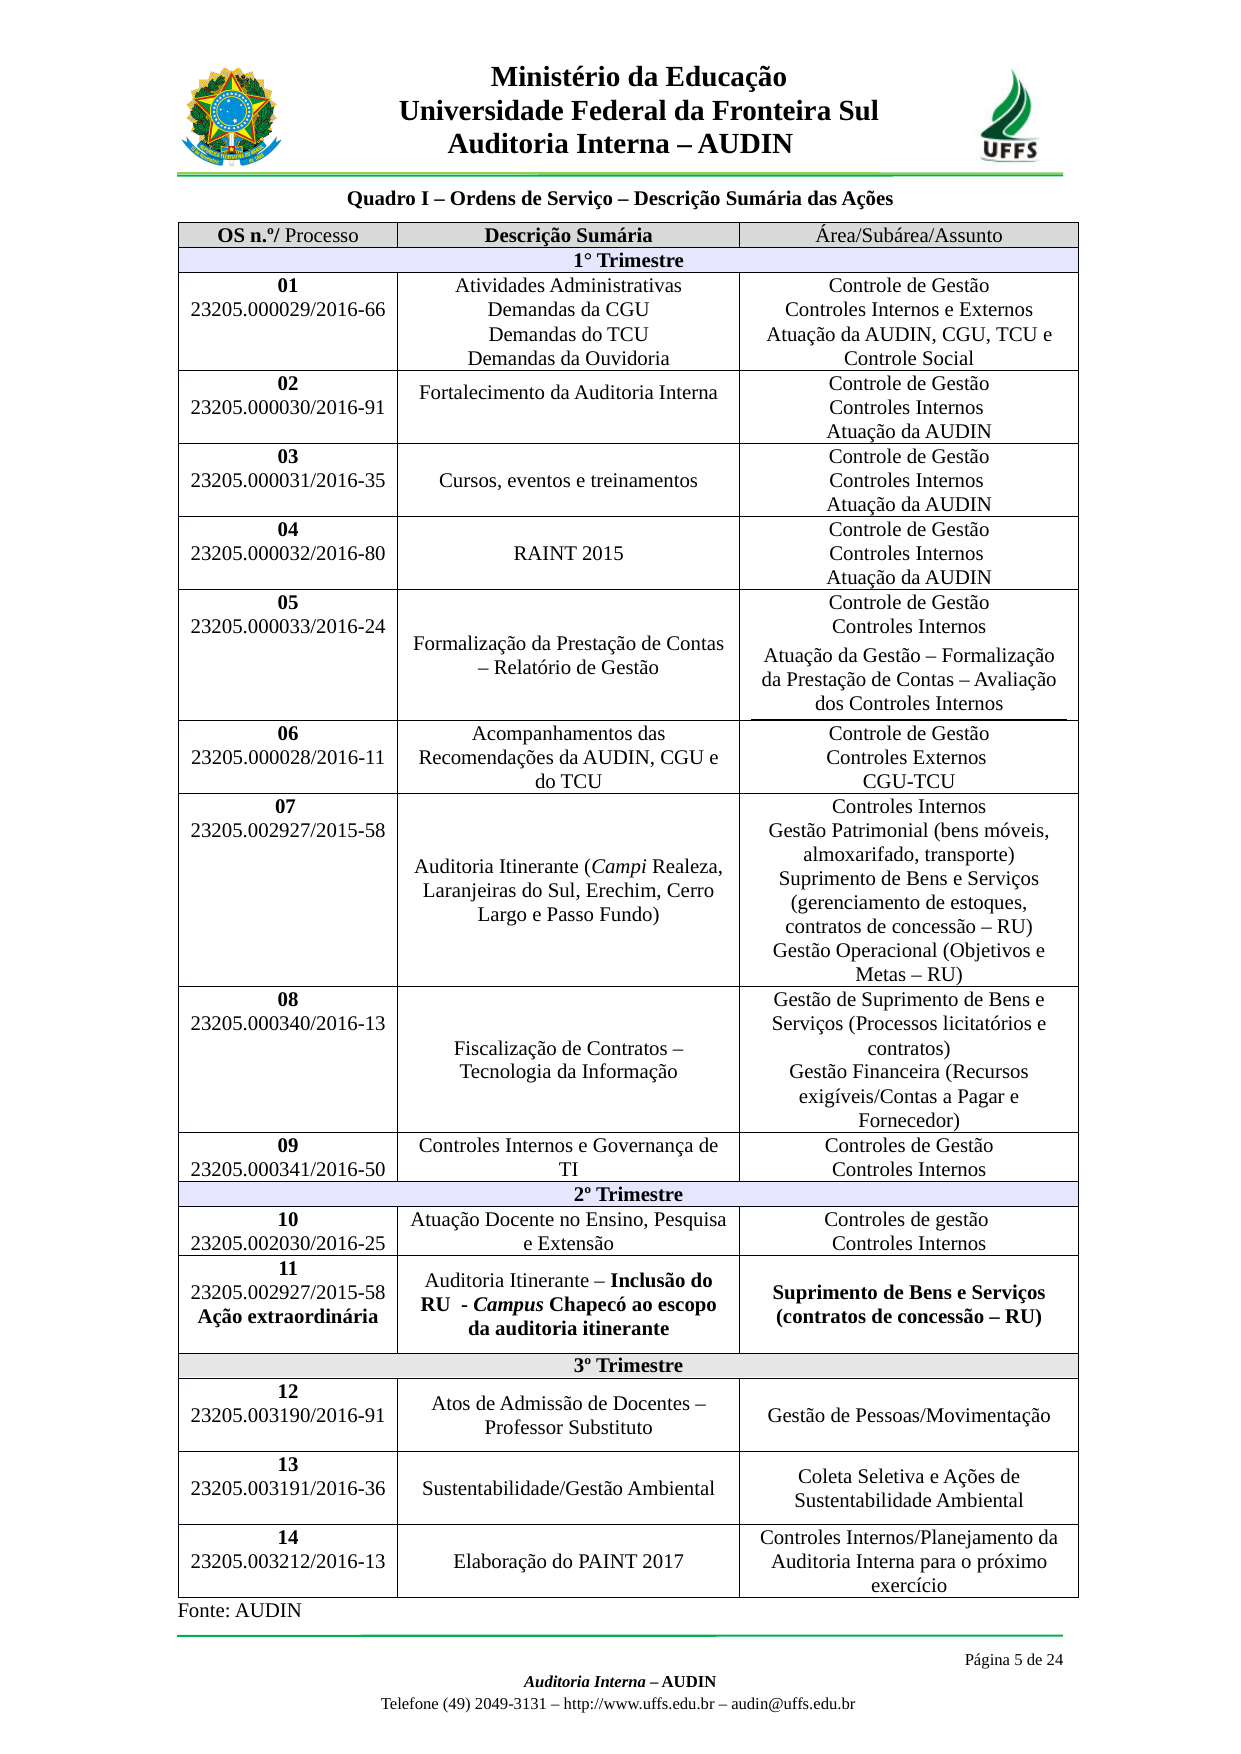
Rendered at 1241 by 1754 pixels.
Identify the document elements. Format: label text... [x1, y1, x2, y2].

table_cell Controles de gestão Controles Internos [740, 1207, 1078, 1255]
table_cell Controles Internos e Governança de TI [398, 1133, 739, 1181]
table_cell 2º Trimestre [179, 1182, 1078, 1206]
table_cell 14 23205.003212/2016-13 [179, 1525, 397, 1597]
table_cell 09 23205.000341/2016-50 [179, 1133, 397, 1181]
table_cell Controles Internos Gestão Patrimonial (bens móveis, almoxarifado, transporte) Suprimento de Bens e Serviços (gerenciamento de estoques, contratos de concessão – RU) Gestão Operacional (Objetivos e Metas – RU) [740, 794, 1078, 986]
table_cell RAINT 2015 [398, 517, 739, 589]
table_cell Suprimento de Bens e Serviços (contratos de concessão – RU) [740, 1256, 1078, 1352]
table_cell Atuação Docente no Ensino, Pesquisa e Extensão [398, 1207, 739, 1255]
table_cell Cursos, eventos e treinamentos [398, 444, 739, 516]
text Quadro I – Ordens de Serviço – Descrição Sumária das Ações [177, 186, 1063, 210]
table_cell Controle de Gestão Controles Internos e Externos Atuação da AUDIN, CGU, TCU e Controle Social [740, 273, 1078, 369]
table_cell 02 23205.000030/2016-91 [179, 371, 397, 443]
table_header OS n.º/ Processo [179, 223, 397, 247]
table_cell 10 23205.002030/2016-25 [179, 1207, 397, 1255]
table_cell Gestão de Pessoas/Movimentação [740, 1379, 1078, 1451]
table_cell Elaboração do PAINT 2017 [398, 1525, 739, 1597]
table_cell 03 23205.000031/2016-35 [179, 444, 397, 516]
picture [966, 68, 1054, 166]
table_cell Auditoria Itinerante (Campi Realeza, Laranjeiras do Sul, Erechim, Cerro Largo e Passo Fundo) [398, 794, 739, 986]
table_cell 11 23205.002927/2015-58 Ação extraordinária [179, 1256, 397, 1352]
table_header Descrição Sumária [398, 223, 739, 247]
table_cell 12 23205.003190/2016-91 [179, 1379, 397, 1451]
table_cell Controle de Gestão Controles Externos CGU-TCU [740, 721, 1078, 793]
table_cell 13 23205.003191/2016-36 [179, 1452, 397, 1524]
table_cell Coleta Seletiva e Ações de Sustentabilidade Ambiental [740, 1452, 1078, 1524]
table_cell Controle de Gestão Controles Internos Atuação da AUDIN [740, 517, 1078, 589]
table_cell 07 23205.002927/2015-58 [179, 794, 397, 986]
table_cell 08 23205.000340/2016-13 [179, 987, 397, 1132]
table_cell Atividades Administrativas Demandas da CGU Demandas do TCU Demandas da Ouvidoria [398, 273, 739, 369]
table_cell 3º Trimestre [179, 1354, 1078, 1377]
table_cell Controles de Gestão Controles Internos [740, 1133, 1078, 1181]
table_header Área/Subárea/Assunto [740, 223, 1078, 247]
table_cell Controle de Gestão Controles Internos Atuação da Gestão – Formalização da Prestação de Contas – Avaliação dos Controles Internos [740, 590, 1078, 719]
table_cell 05 23205.000033/2016-24 [179, 590, 397, 719]
table_cell 01 23205.000029/2016-66 [179, 273, 397, 369]
table_cell Gestão de Suprimento de Bens e Serviços (Processos licitatórios e contratos) Gestão Financeira (Recursos exigíveis/Contas a Pagar e Fornecedor) [740, 987, 1078, 1132]
table_cell 06 23205.000028/2016-11 [179, 721, 397, 793]
table_cell Controles Internos/Planejamento da Auditoria Interna para o próximo exercício [740, 1525, 1078, 1597]
table_cell Atos de Admissão de Docentes – Professor Substituto [398, 1379, 739, 1451]
table_cell 1° Trimestre [179, 248, 1078, 272]
table_cell Auditoria Itinerante – Inclusão do RU - Campus Chapecó ao escopo da auditoria itinerante [398, 1256, 739, 1352]
table_cell Acompanhamentos das Recomendações da AUDIN, CGU e do TCU [398, 721, 739, 793]
table_cell Controle de Gestão Controles Internos Atuação da AUDIN [740, 371, 1078, 443]
table_cell 04 23205.000032/2016-80 [179, 517, 397, 589]
table_cell Fiscalização de Contratos – Tecnologia da Informação [398, 987, 739, 1132]
table_cell Controle de Gestão Controles Internos Atuação da AUDIN [740, 444, 1078, 516]
picture [181, 68, 282, 166]
text Fonte: AUDIN [177, 1598, 1063, 1622]
table_cell Sustentabilidade/Gestão Ambiental [398, 1452, 739, 1524]
table_cell Fortalecimento da Auditoria Interna [398, 371, 739, 443]
table_cell Formalização da Prestação de Contas – Relatório de Gestão [398, 590, 739, 719]
